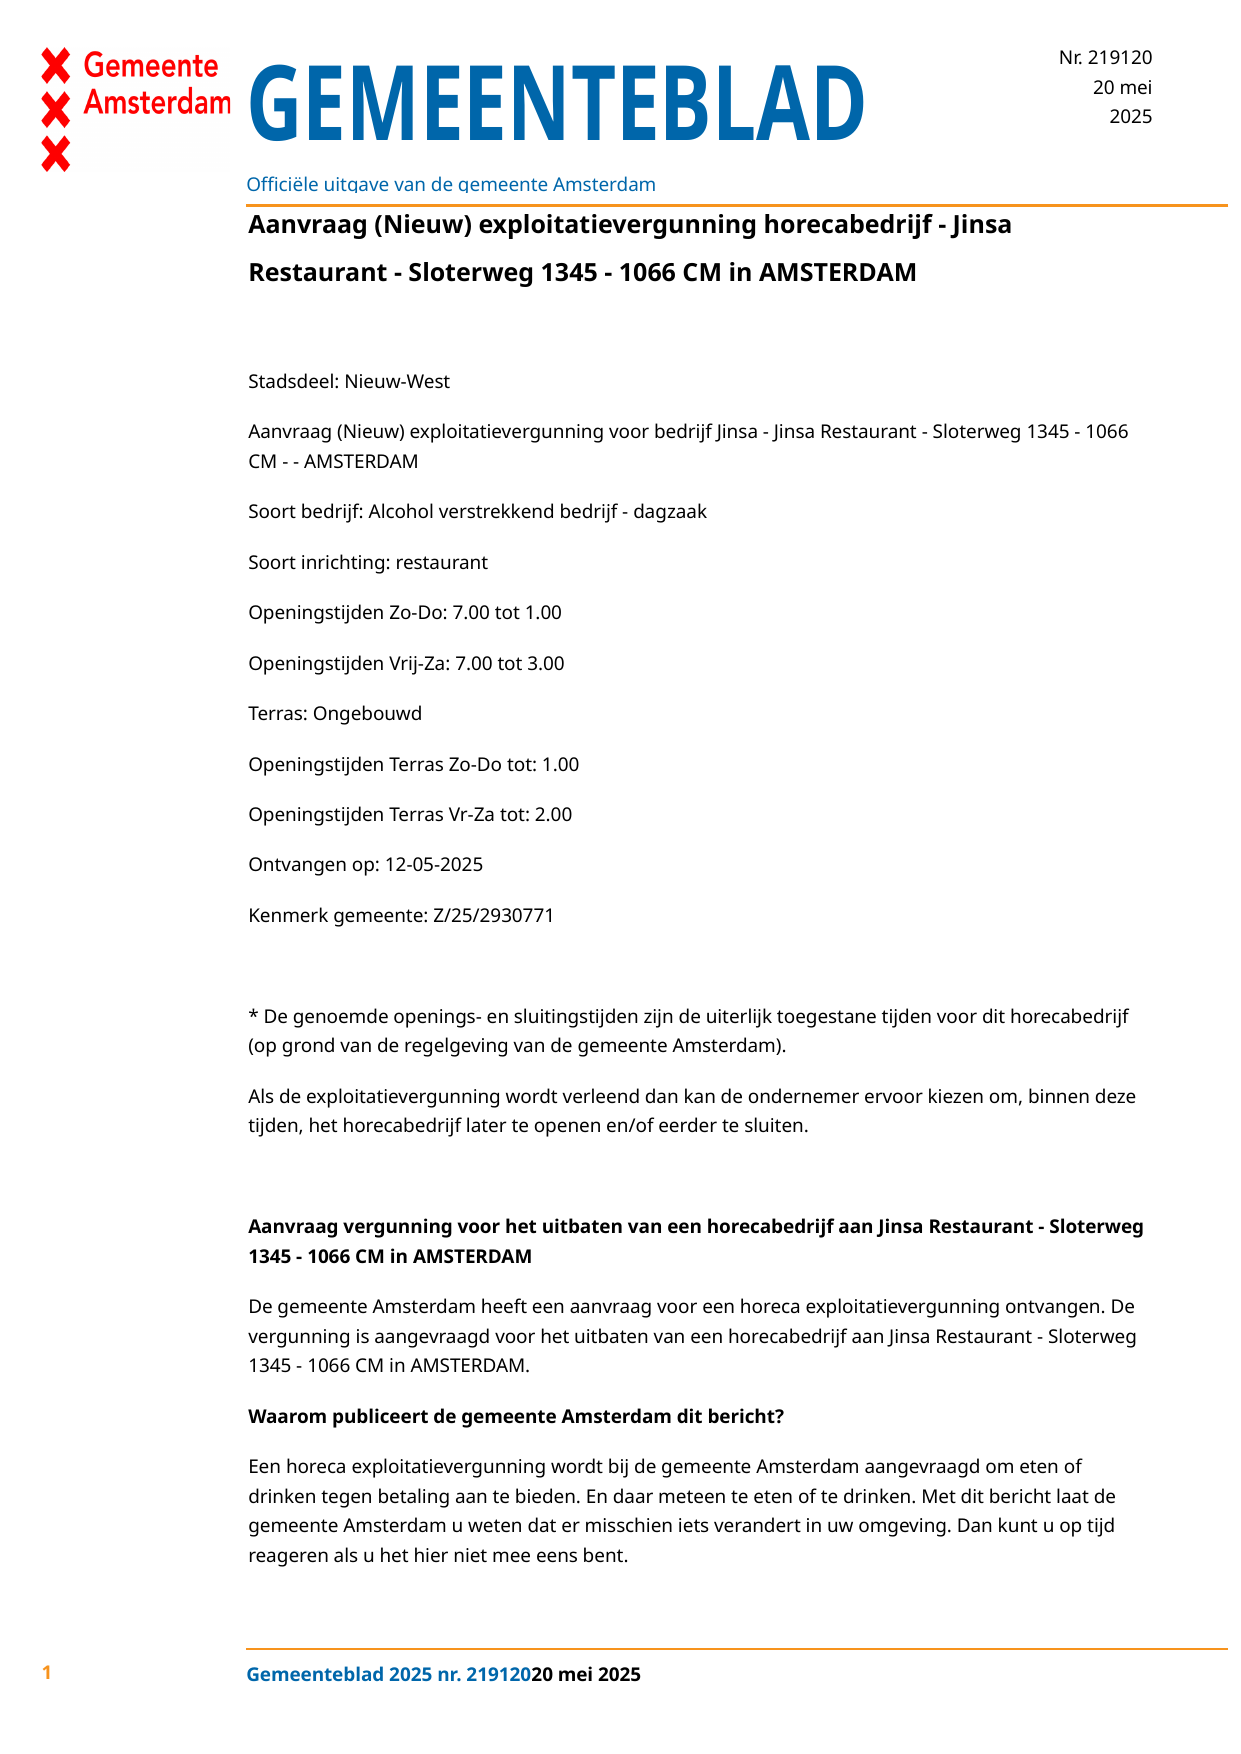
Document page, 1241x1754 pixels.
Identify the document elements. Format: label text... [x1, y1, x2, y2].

text Waarom publiceert de gemeente Amsterdam dit bericht? [248, 1403, 1152, 1429]
text Aanvraag vergunning voor het uitbaten van een horecabedrijf aan Jinsa Restaurant - Sloterweg 1345 - 1066 CM in AMSTERDAM [248, 1213, 1152, 1269]
text De gemeente Amsterdam heeft een aanvraag voor een horeca exploitatievergunning ontvangen. De vergunning is aangevraagd voor het uitbaten van een horecabedrijf aan Jinsa Restaurant - Sloterweg 1345 - 1066 CM in AMSTERDAM. [248, 1293, 1152, 1378]
text Ontvangen op: 12-05-2025 [248, 852, 1152, 877]
text Openingstijden Zo-Do: 7.00 tot 1.00 [248, 599, 1152, 625]
text Soort bedrijf: Alcohol verstrekkend bedrijf - dagzaak [248, 499, 1152, 524]
text Aanvraag (Nieuw) exploitatievergunning voor bedrijf Jinsa - Jinsa Restaurant - Sloterweg 1345 - 1066 CM - - AMSTERDAM [248, 419, 1152, 474]
text Soort inrichting: restaurant [248, 549, 1152, 575]
text Als de exploitatievergunning wordt verleend dan kan de ondernemer ervoor kiezen om, binnen deze tijden, het horecabedrijf later te openen en/of eerder te sluiten. [248, 1083, 1152, 1138]
picture [41, 47, 231, 172]
text * De genoemde openings- en sluitingstijden zijn de uiterlijk toegestane tijden voor dit horecabedrijf (op grond van de regelgeving van de gemeente Amsterdam). [248, 1003, 1152, 1058]
text Kenmerk gemeente: Z/25/2930771 [248, 902, 1152, 928]
text Openingstijden Terras Vr-Za tot: 2.00 [248, 801, 1152, 827]
text Aanvraag (Nieuw) exploitatievergunning horecabedrijf - Jinsa Restaurant - Sloterweg 1345 - 1066 CM in AMSTERDAM [248, 207, 1152, 288]
text Een horeca exploitatievergunning wordt bij de gemeente Amsterdam aangevraagd om eten of drinken tegen betaling aan te bieden. En daar meteen te eten of te drinken. Met dit bericht laat de gemeente Amsterdam u weten dat er misschien iets verandert in uw omgeving. Dan kunt u op tijd reageren als u het hier niet mee eens bent. [248, 1453, 1152, 1568]
text Stadsdeel: Nieuw-West [248, 368, 1152, 394]
text Openingstijden Vrij-Za: 7.00 tot 3.00 [248, 650, 1152, 676]
text Terras: Ongebouwd [248, 700, 1152, 726]
text Openingstijden Terras Zo-Do tot: 1.00 [248, 751, 1152, 777]
